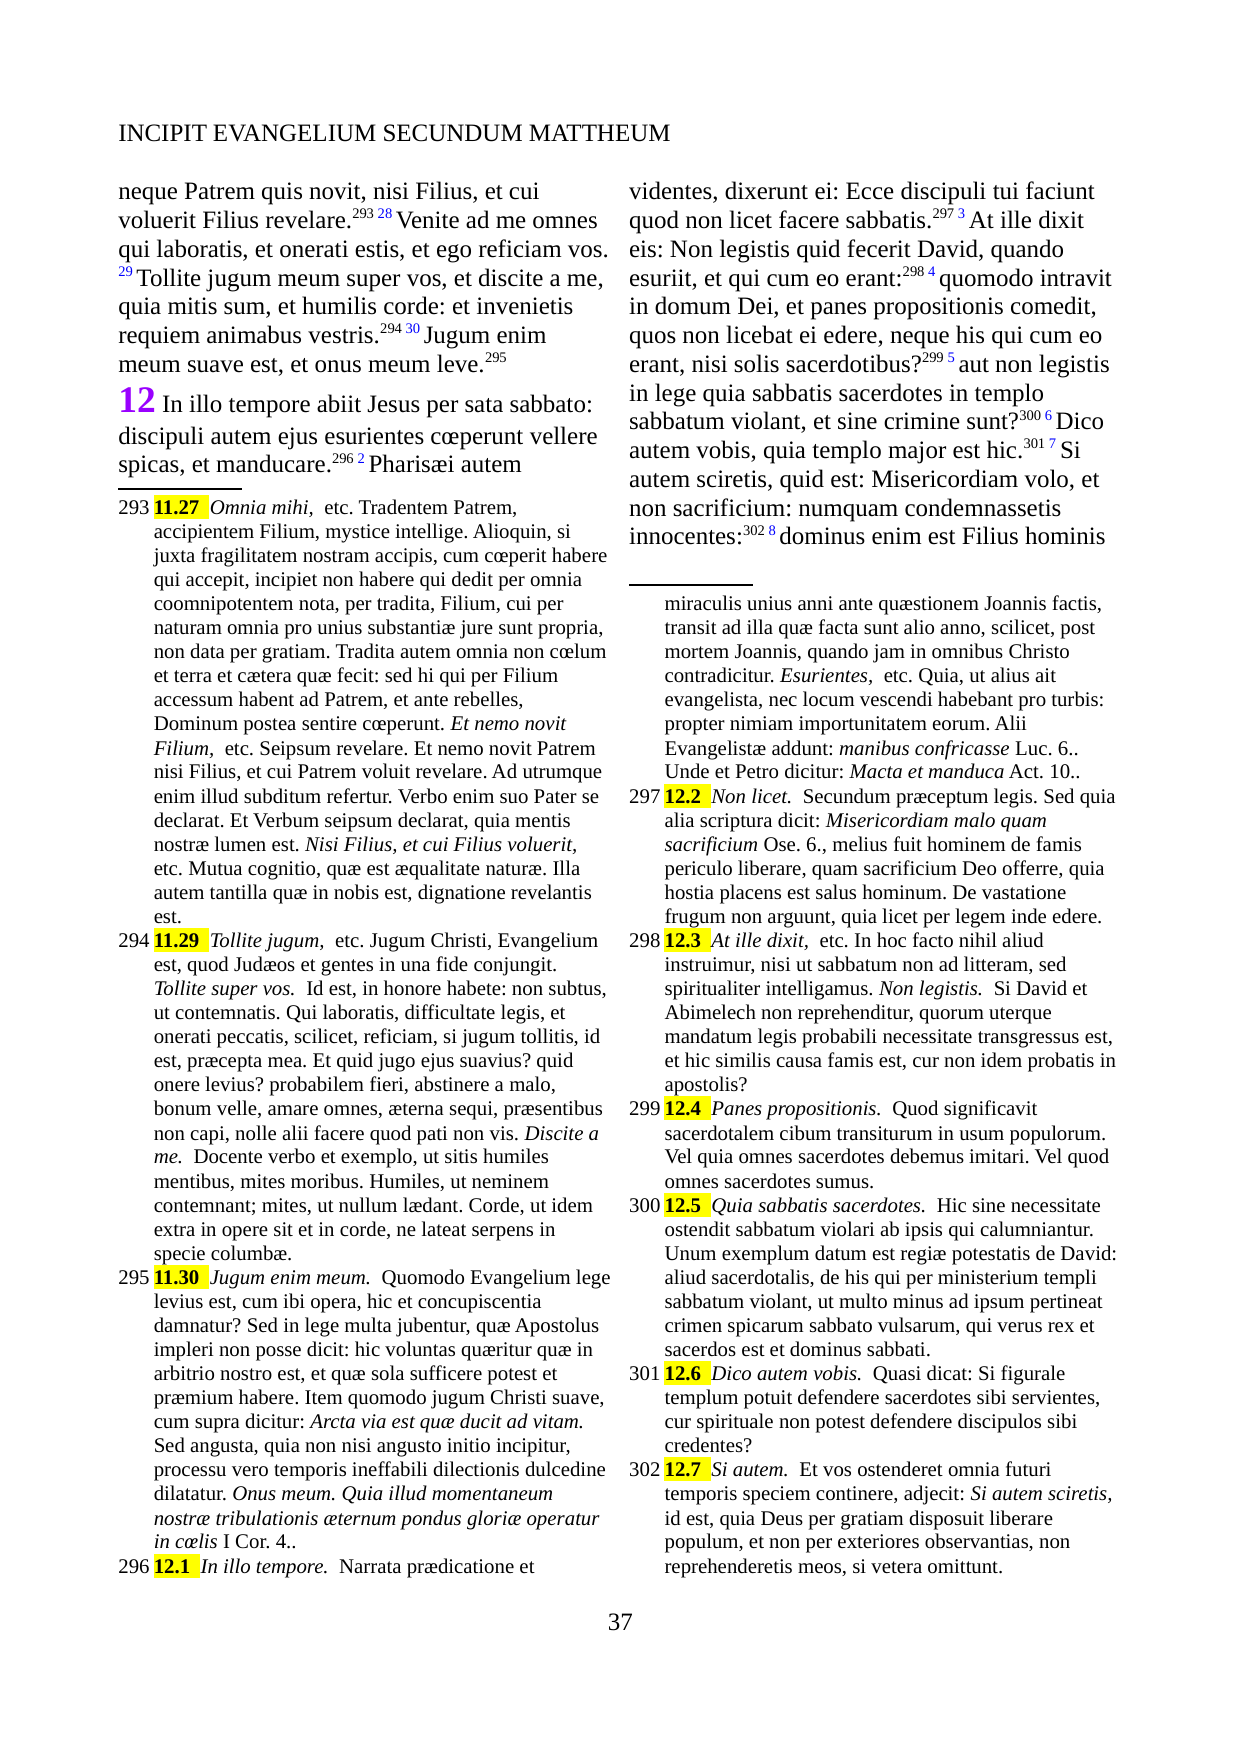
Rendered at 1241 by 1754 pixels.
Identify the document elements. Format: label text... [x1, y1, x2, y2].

text miraculis unius anni ante quæstionem Joannis factis, transit ad illa quæ facta sunt alio anno, scilicet, post mortem Joannis, quando jam in omnibus Christo contradicitur. Esurientes, etc. Quia, ut alius ait evangelista, nec locum vescendi habebant pro turbis: propter nimiam importunitatem eorum. Alii Evangelistæ addunt: manibus confricasse Luc. 6.. Unde et Petro dicitur: Macta et manduca Act. 10.. [629, 591, 1122, 783]
text 11.29 Tollite jugum, etc. Jugum Christi, Evangelium est, quod Judæos et gentes in una fide conjungit. Tollite super vos. Id est, in honore habete: non subtus, ut contemnatis. Qui laboratis, difficultate legis, et onerati peccatis, scilicet, reficiam, si jugum tollitis, id est, præcepta mea. Et quid jugo ejus suavius? quid onere levius? probabilem fieri, abstinere a malo, bonum velle, amare omnes, æterna sequi, præsentibus non capi, nolle alii facere quod pati non vis. Discite a me. Docente verbo et exemplo, ut sitis humiles mentibus, mites moribus. Humiles, ut neminem contemnant; mites, ut nullum lædant. Corde, ut idem extra in opere sit et in corde, ne lateat serpens in specie columbæ. [118, 928, 611, 1265]
text 11.30 Jugum enim meum. Quomodo Evangelium lege levius est, cum ibi opera, hic et concupiscentia damnatur? Sed in lege multa jubentur, quæ Apostolus impleri non posse dicit: hic voluntas quæritur quæ in arbitrio nostro est, et quæ sola sufficere potest et præmium habere. Item quomodo jugum Christi suave, cum supra dicitur: Arcta via est quæ ducit ad vitam. Sed angusta, quia non nisi angusto initio incipitur, processu vero temporis ineffabili dilectionis dulcedine dilatatur. Onus meum. Quia illud momentaneum nostræ tribulationis æternum pondus gloriæ operatur in cœlis I Cor. 4.. [118, 1265, 611, 1553]
text 12.1 In illo tempore. Narrata prædicatione et [118, 1553, 611, 1578]
text 11.27 Omnia mihi, etc. Tradentem Patrem, accipientem Filium, mystice intellige. Alioquin, si juxta fragilitatem nostram accipis, cum cœperit habere qui accepit, incipiet non habere qui dedit per omnia coomnipotentem nota, per tradita, Filium, cui per naturam omnia pro unius substantiæ jure sunt propria, non data per gratiam. Tradita autem omnia non cœlum et terra et cætera quæ fecit: sed hi qui per Filium accessum habent ad Patrem, et ante rebelles, Dominum postea sentire cœperunt. Et nemo novit Filium, etc. Seipsum revelare. Et nemo novit Patrem nisi Filius, et cui Patrem voluit revelare. Ad utrumque enim illud subditum refertur. Verbo enim suo Pater se declarat. Et Verbum seipsum declarat, quia mentis nostræ lumen est. Nisi Filius, et cui Filius voluerit, etc. Mutua cognitio, quæ est æqualitate naturæ. Illa autem tantilla quæ in nobis est, dignatione revelantis est. [118, 495, 611, 928]
text 12.4 Panes propositionis. Quod significavit sacerdotalem cibum transiturum in usum populorum. Vel quia omnes sacerdotes debemus imitari. Vel quod omnes sacerdotes sumus. [629, 1096, 1122, 1193]
text 12.3 At ille dixit, etc. In hoc facto nihil aliud instruimur, nisi ut sabbatum non ad litteram, sed spiritualiter intelligamus. Non legistis. Si David et Abimelech non reprehenditur, quorum uterque mandatum legis probabili necessitate transgressus est, et hic similis causa famis est, cur non idem probatis in apostolis? [629, 928, 1122, 1096]
text 11 Et factum est, cum consummasset Jesus, præcipiens duodecim discipulis suis, transiit inde ut doceret, et prædicaret in civitatibus eorum. 2 Joannes autem cum audisset in vinculis opera Christi, mittens duos de discipulis suis, 3 ait illi: Tu es, qui venturus es, an alium exspectamus? 4 Et respondens Jesus ait illis: Euntes renuntiate Joanni quæ audistis, et vidistis. 5 Cæci vident, claudi ambulant, leprosi mundantur, surdi audiunt, mortui resurgunt, pauperes evangelizantur: 6 et beatus est, qui non fuerit scandalizatus in me. 7 Illis autem abeuntibus, cœpit Jesus dicere ad turbas de Joanne: Quid existis in desertum videre? arundinem vento agitatam? 8 Sed quid existis videre? hominem mollibus vestitum? Ecce qui mollibus vestiuntur, in domibus regum sunt. 9 Sed quid existis videre? prophetam? Etiam dico vobis, et plus quam prophetam. 10 Hic est enim de quo scriptum est: Ecce ego mitto angelum meum ante faciem tuam, qui præparabit viam tuam ante te. 11 Amen dico vobis, non surrexit inter natos mulierum major Joanne Baptista: qui autem minor est in regno cælorum, major est illo. 12 A diebus autem Joannis Baptistæ usque nunc, regnum cælorum vim patitur, et violenti rapiunt illud. 13 Omnes enim prophetæ et lex usque ad Joannem prophetaverunt: 14 et si vultis recipere, ipse est Elias, qui venturus est. 15 Qui habet aures audiendi, audiat. 16 Cui autem similem æstimabo generationem istam? Similis est pueris sedentibus in foro: qui clamantes coæqualibus 17 dicunt: Cecinimus vobis, et non saltastis: lamentavimus, et non planxistis. 18 Venit enim Joannes neque manducans, neque bibens, et dicunt: Dæmonium habet. 19 Venit Filius hominis manducans, et bibens, et dicunt: Ecce homo vorax, et potator vini, publicanorum et peccatorum amicus. Et justificata est sapientia a filiis suis. 20 Tunc cœpit exprobrare civitatibus, in quibus factæ sunt plurimæ virtutes ejus, quia non egissent pœnitentiam: 21 Væ tibi Corozain, væ tibi Bethsaida: quia, si in Tyro et Sidone factæ essent virtutes quæ factæ sunt in vobis, olim in cilicio et cinere pœnitentiam egissent. 22 Verumtamen dico vobis: Tyro et Sidoni remissius erit in die judicii, quam vobis. 23 Et tu Capharnaum, numquid usque in cælum exaltaberis? usque in infernum descendes, quia si in Sodomis factæ fuissent virtutes quæ factæ sunt in te, forte mansissent usque in hanc diem. 24 Verumtamen dico vobis, quia terræ Sodomorum remissius erit in die judicii, quam tibi. 25 In illo tempore respondens Jesus dixit: Confiteor tibi, Pater, Domine cæli et terræ, quia abscondisti hæc a sapientibus, et prudentibus, et revelasti ea parvulis. 26 Ita Pater: quoniam sic fuit placitum ante te. 27 Omnia mihi tradita sunt a Patre meo. Et nemo novit Filium, nisi Pater: neque Patrem quis novit, nisi Filius, et cui voluerit Filius revelare. 28 Venite ad me omnes qui laboratis, et onerati estis, et ego reficiam vos. 29 Tollite jugum meum super vos, et discite a me, quia mitis sum, et humilis corde: et invenietis requiem animabus vestris. 30 Jugum enim meum suave est, et onus meum leve. [118, 176, 611, 378]
text 12.7 Si autem. Et vos ostenderet omnia futuri temporis speciem continere, adjecit: Si autem sciretis, id est, quia Deus per gratiam disposuit liberare populum, et non per exteriores observantias, non reprehenderetis meos, si vetera omittunt. [629, 1457, 1122, 1578]
text 12.5 Quia sabbatis sacerdotes. Hic sine necessitate ostendit sabbatum violari ab ipsis qui calumniantur. Unum exemplum datum est regiæ potestatis de David: aliud sacerdotalis, de his qui per ministerium templi sabbatum violant, ut multo minus ad ipsum pertineat crimen spicarum sabbato vulsarum, qui verus rex et sacerdos est et dominus sabbati. [629, 1193, 1122, 1361]
text 12.6 Dico autem vobis. Quasi dicat: Si figurale templum potuit defendere sacerdotes sibi servientes, cur spirituale non potest defendere discipulos sibi credentes? [629, 1361, 1122, 1457]
text 12.2 Non licet. Secundum præceptum legis. Sed quia alia scriptura dicit: Misericordiam malo quam sacrificium Ose. 6., melius fuit hominem de famis periculo liberare, quam sacrificium Deo offerre, quia hostia placens est salus hominum. De vastatione frugum non arguunt, quia licet per legem inde edere. [629, 783, 1122, 928]
text 12 In illo tempore abiit Jesus per sata sabbato: discipuli autem ejus esurientes cœperunt vellere spicas, et manducare. 2 Pharisæi autem videntes, dixerunt ei: Ecce discipuli tui faciunt quod non licet facere sabbatis. 3 At ille dixit eis: Non legistis quid fecerit David, quando esuriit, et qui cum eo erant: 4 quomodo intravit in domum Dei, et panes propositionis comedit, quos non licebat ei edere, neque his qui cum eo erant, nisi solis sacerdotibus? 5 aut non legistis in lege quia sabbatis sacerdotes in templo sabbatum violant, et sine crimine sunt? 6 Dico autem vobis, quia templo major est hic. 7 Si autem sciretis, quid est: Misericordiam volo, et non sacrificium: numquam condemnassetis innocentes: 8 dominus enim est Filius hominis etiam sabbati. 9 Et cum inde transisset, venit in synagogam eorum. 10 Et ecce homo manum habens aridam, et interrogabant eum, dicentes: Si licet sabbatis curare? ut accusarent eum. 11 Ipse autem dixit illis: Quis erit ex vobis homo, qui habeat ovem unam, et si ceciderit hæc sabbatis in foveam, nonne tenebit et levabit eam? 12 Quanto magis melior est homo ove? itaque licet sabbatis benefacere. 13 Tunc ait homini: Extende manum tuam. Et extendit, et restituta est sanitati sicut altera. 14 Exeuntes autem pharisæi, consilium faciebant adversus eum, quomodo perderent eum. 15 Jesus autem sciens recessit inde: et secuti sunt eum multi, et curavit eos omnes: 16 et præcepit eis ne manifestum eum facerent. 17 Ut adimpleretur quod dictum est per Isaiam prophetam, dicentem: 18 [Ecce puer meus, quem elegi, dilectus meus, in quo bene complacuit animæ meæ. Ponam spiritum meum super eum, et judicium gentibus nuntiabit. 19 Non contendet, neque clamabit, neque audiet aliquis in plateis vocem ejus: 20 arundinem quassatam non confringet, et linum fumigans non extinguet, donec ejiciat ad victoriam judicium: 21 et in nomine ejus gentes sperabunt.] 22 Tunc oblatus est ei dæmonium habens, cæcus, et mutus, et curavit eum ita ut loqueretur, et videret. 23 Et stupebant omnes turbæ, et dicebant: Numquid hic est filius David? 24 Pharisæi autem audientes, dixerunt: Hic non ejicit dæmones nisi in Beelzebub principe dæmoniorum. 25 Jesus autem sciens cogitationes eorum, dixit eis: Omne regnum divisum contra se desolabitur: et omnis civitas vel domus divisa contra se, non stabit. 26 Et si Satanas Satanam ejicit, adversus se divisus est: quomodo ergo stabit regnum ejus? 27 Et si ego in Beelzebub ejicio dæmones, filii vestri in quo ejiciunt? ideo ipsi judices vestri erunt. 28 Si autem ego in Spiritu Dei ejicio dæmones, igitur pervenit in vos regnum Dei. 29 Aut quomodo potest quisquam intrare in domum fortis, et vasa ejus diripere, nisi prius alligaverit fortem? et tunc domum illius diripiet. 30 Qui non est mecum, contra me est; et qui non congregat mihi, spargit. 31 Ideo dico vobis: Omne peccatum et blasphemia remittetur hominibus, Spiritus autem blasphemia non remittetur. 32 Et quicumque dixerit verbum contra Filium hominis, remittetur ei: qui autem dixerit contra Spiritum Sanctum, non remittetur ei, neque in hoc sæculo, neque in futuro. 33 Aut facite arborem bonam, et fructum ejus bonum: aut facite arborem malam, et fructum ejus malum: siquidem ex fructu arbor agnoscitur. 34 Progenies viperarum, quomodo potestis bona loqui, cum sitis mali? ex abundantia enim cordis os loquitur. 35 Bonus homo de bono thesauro profert bona: et malus homo de malo thesauro profert mala. 36 Dico autem vobis quoniam omne verbum otiosum, quod locuti fuerint homines, reddent rationem de eo in die judicii. 37 Ex verbis enim tuis justificaberis et ex verbis tuis condemnaberis. 38 Tunc responderunt ei quidam de scribis et pharisæis, dicentes: Magister, volumus a te signum videre. 39 Qui respondens ait illis: Generatio mala et adultera signum quærit: et signum non dabitur ei, nisi signum Jonæ prophetæ. 40 Sicut enim fuit Jonas in ventre ceti tribus diebus, et tribus noctibus, sic erit Filius hominis in corde terræ tribus diebus et tribus noctibus. 41 Viri Ninivitæ surgent in judicio cum generatione ista, et condemnabunt eam: quia pœnitentiam egerunt in prædicatione Jonæ, et ecce plus quam Jonas hic. 42 Regina austri surget in judicio cum generatione ista, et condemnabit eam: quia venit a finibus terræ audire sapientiam Salomonis, et ecce plus quam Salomon hic. 43 Cum autem immundus spiritus exierit ab homine, ambulat per loca arida, quærens requiem, et non invenit. 44 Tunc dicit: Revertar in domum meam, unde exivi. Et veniens invenit eam vacantem, scopis mundatam, et ornatam. 45 Tunc vadit, et assumit septem alios spiritus secum nequiores se, et intrantes habitant ibi: et fiunt novissima hominis illius pejora prioribus. Sic erit et generationi huic pessimæ. 46 Adhuc eo loquente ad turbas, ecce mater ejus et fratres stabant foris, quærentes loqui ei. 47 Dixit autem ei quidam: Ecce mater tua, et fratres tui foris stant quærentes te. 48 At ipse respondens dicenti sibi, ait: Quæ est mater mea, et qui sunt fratres mei? 49 Et extendens manum in discipulos suos, dixit: Ecce mater mea, et fratres mei. 50 Quicumque enim fecerit voluntatem Patris mei, qui in cælis est, ipse meus frater, et soror, et mater est. [629, 176, 1122, 550]
